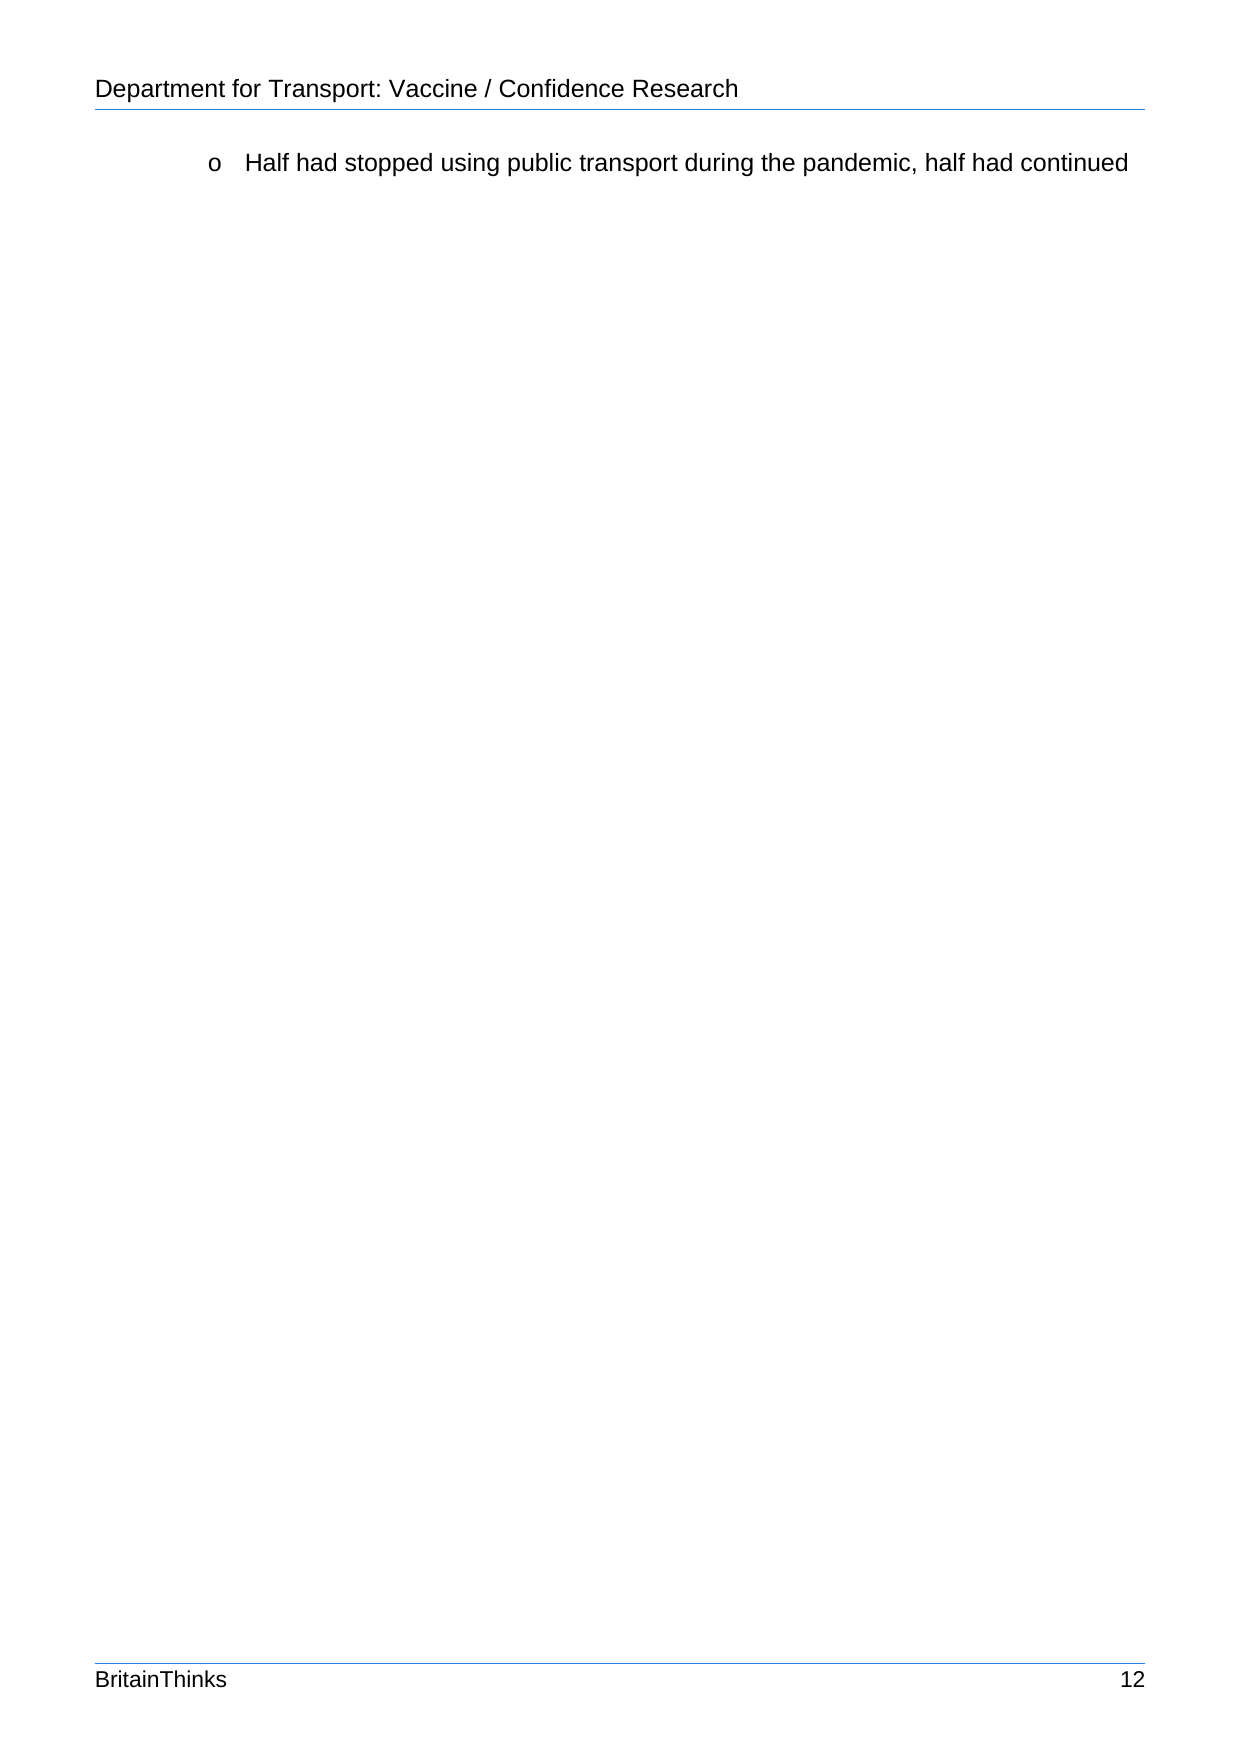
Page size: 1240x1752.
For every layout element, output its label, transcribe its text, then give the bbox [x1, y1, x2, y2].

list Half had stopped using public transport during the pandemic, half had continued [207, 148, 1145, 179]
